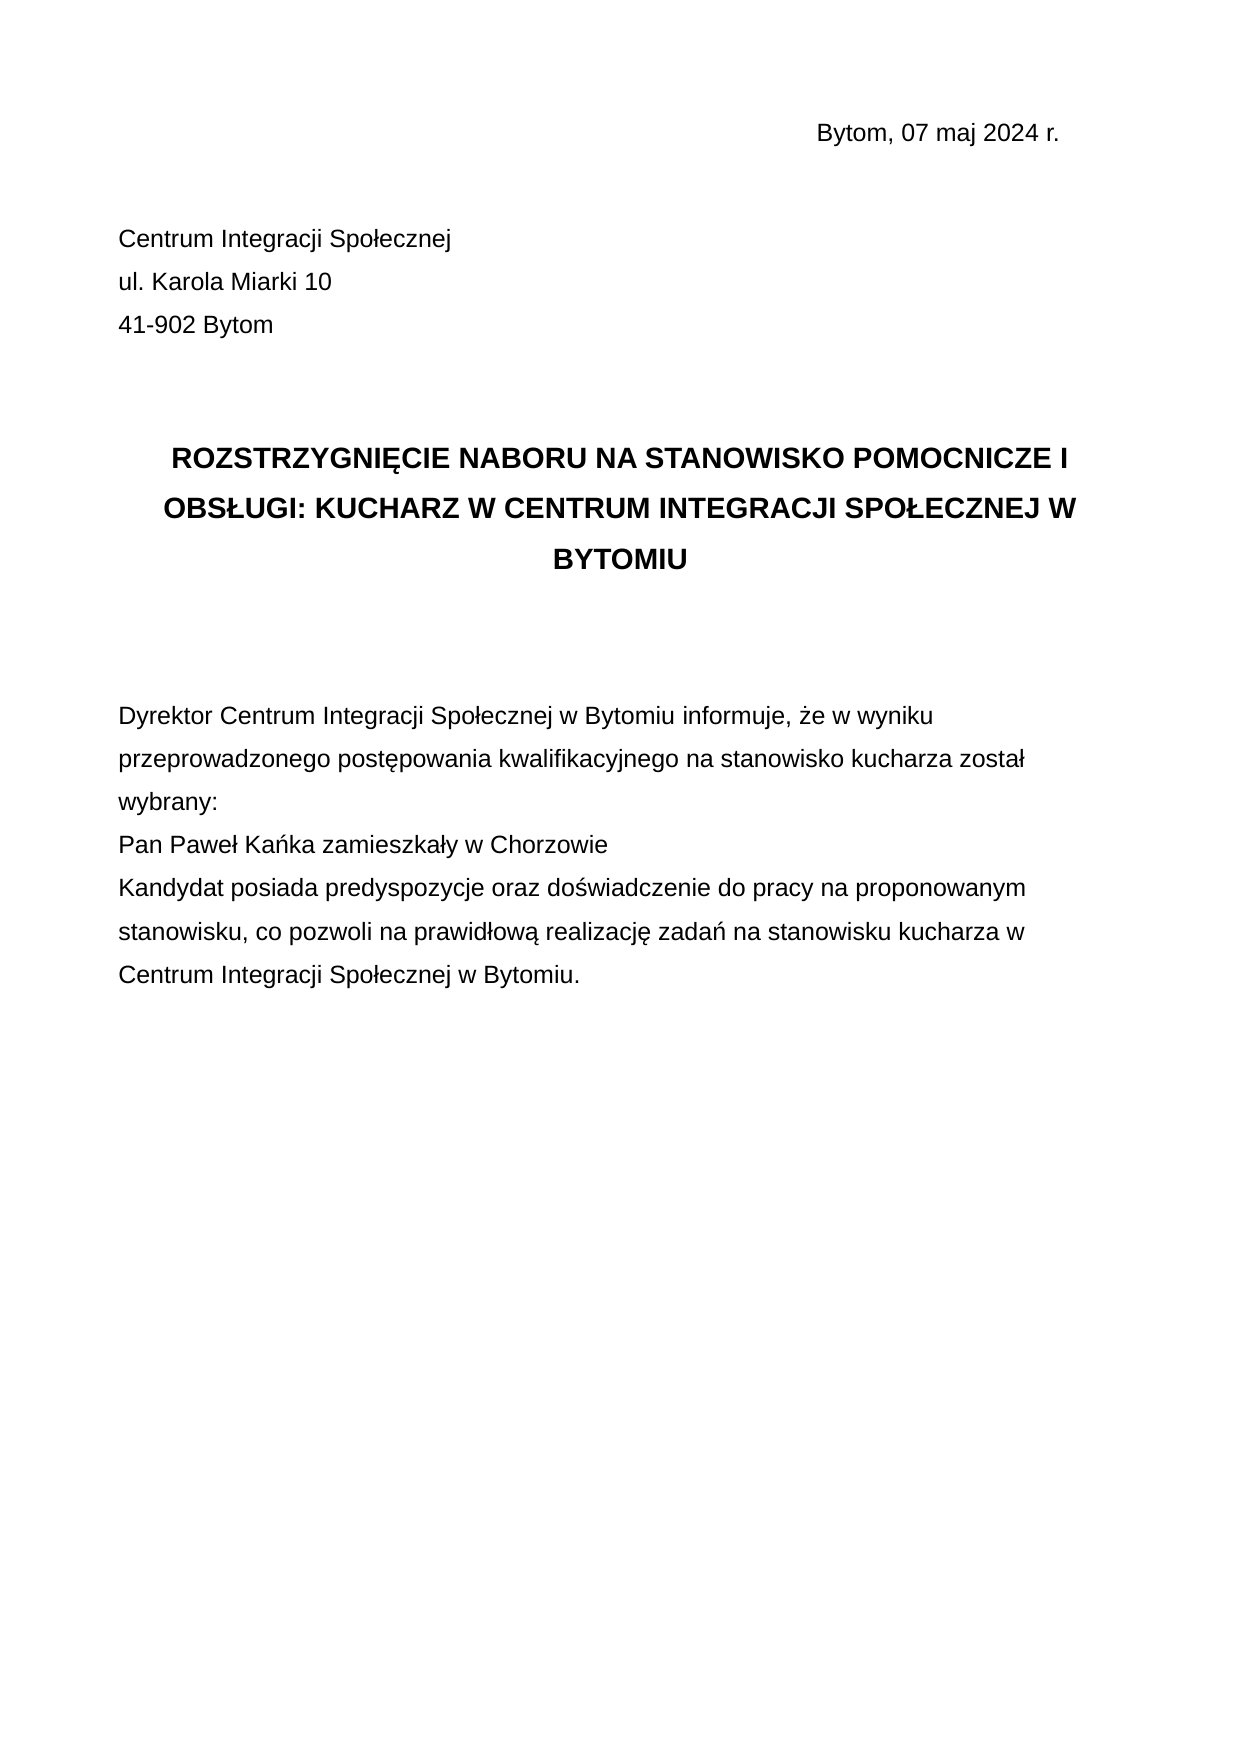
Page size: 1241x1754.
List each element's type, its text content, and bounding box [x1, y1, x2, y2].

text Centrum Integracji Społecznej [118, 224, 1059, 252]
text Dyrektor Centrum Integracji Społecznej w Bytomiu informuje, że w wyniku przeprowadzonego postępowania kwalifikacyjnego na stanowisko kucharza został wybrany: Pan Paweł Kańka zamieszkały w Chorzowie Kandydat posiada predyspozycje oraz doświadczenie do pracy na proponowanym stanowisku, co pozwoli na prawidłową realizację zadań na stanowisku kucharza w Centrum Integracji Społecznej w Bytomiu. [118, 701, 1059, 988]
text Bytom, 07 maj 2024 r. [118, 118, 1059, 147]
subtitle ROZSTRZYGNIĘCIE NABORU NA STANOWISKO POMOCNICZE I OBSŁUGI: KUCHARZ W CENTRUM INTEGRACJI SPOŁECZNEJ W BYTOMIU [118, 441, 1122, 576]
text ul. Karola Miarki 10 [118, 267, 1059, 296]
text 41-902 Bytom [118, 310, 1059, 339]
